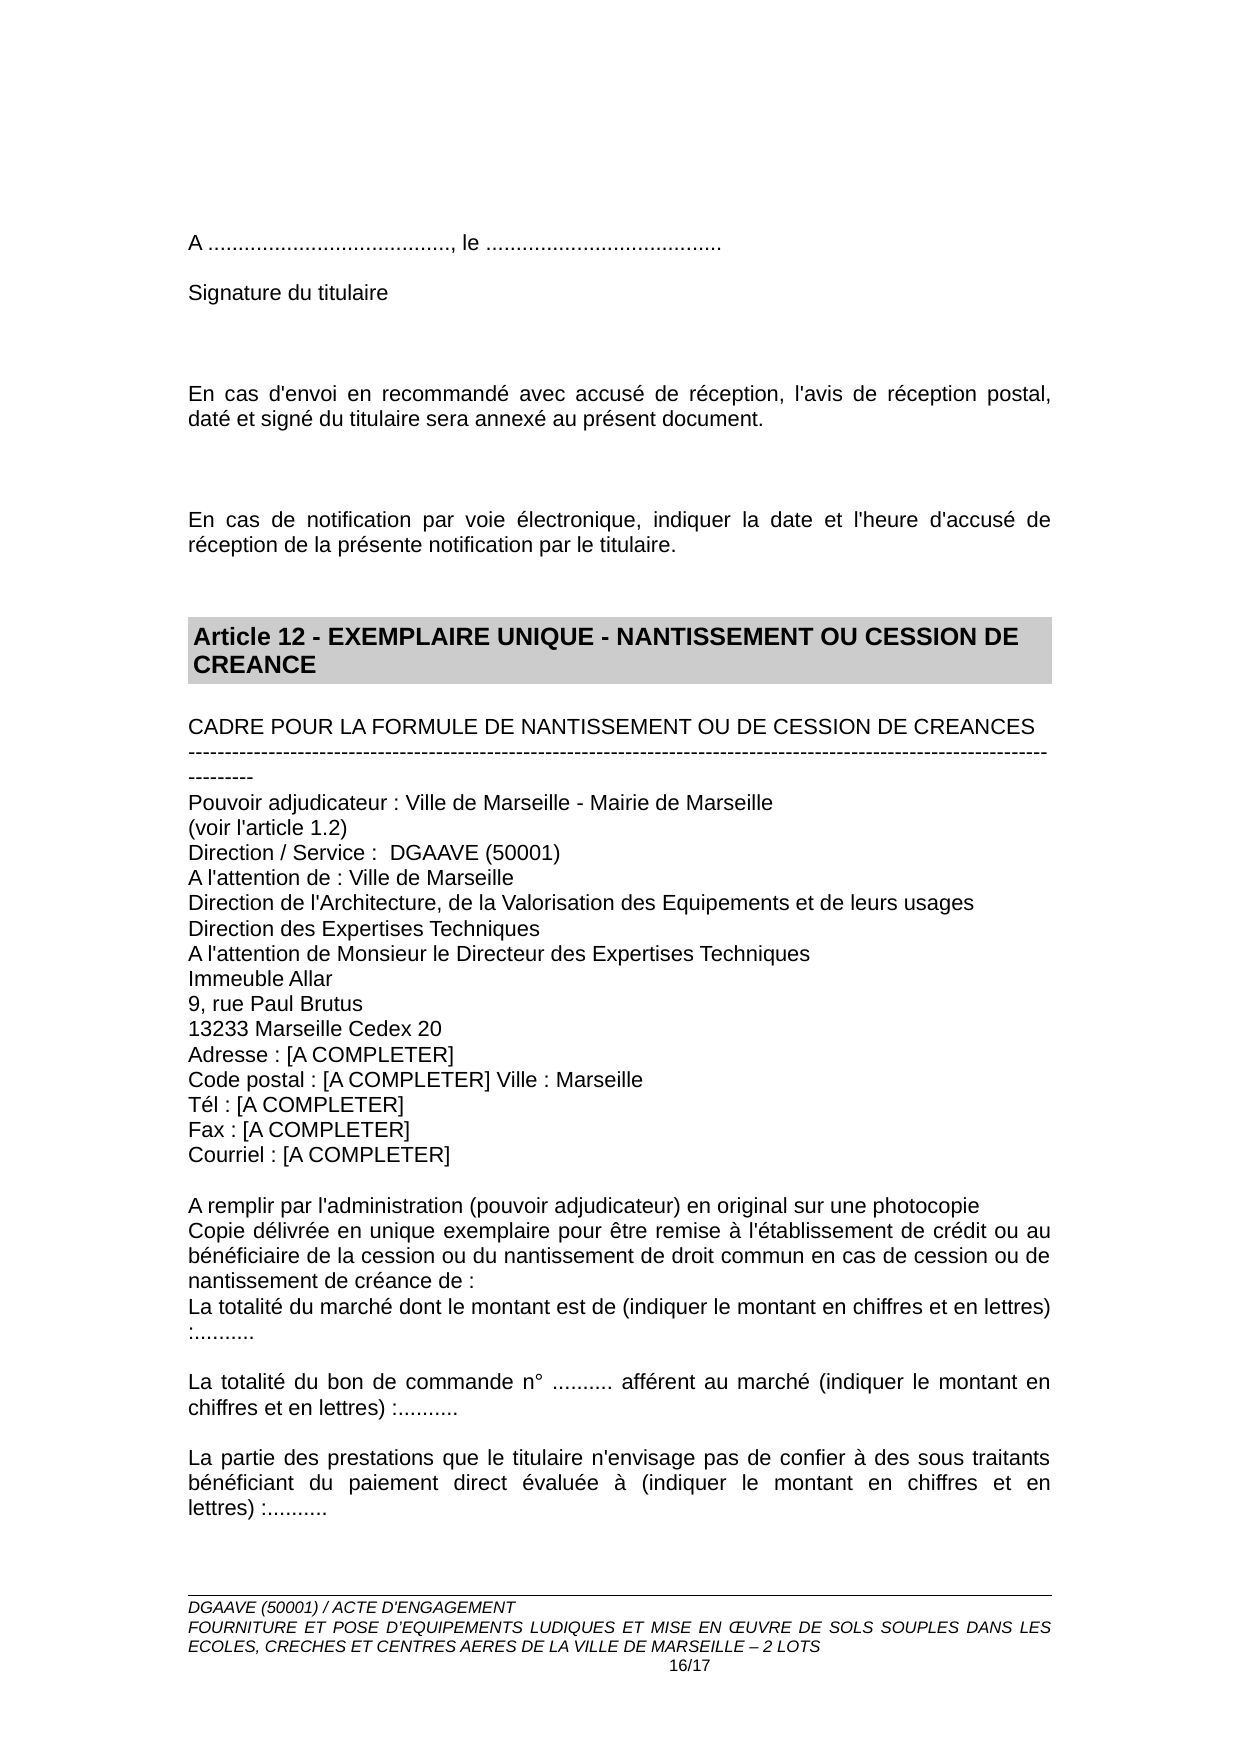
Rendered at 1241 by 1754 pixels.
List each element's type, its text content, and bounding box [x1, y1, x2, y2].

text Fax : [A COMPLETER] [188, 1117, 1052, 1142]
text 13233 Marseille Cedex 20 [188, 1016, 1052, 1041]
text ------------------------------------------------------------------------------------------------------------------------------- [188, 739, 1052, 789]
text Tél : [A COMPLETER] [188, 1092, 1052, 1117]
text Direction / Service : DGAAVE (50001) [188, 840, 1052, 865]
text Pouvoir adjudicateur : Ville de Marseille - Mairie de Marseille [188, 789, 1052, 814]
text A l'attention de Monsieur le Directeur des Expertises Techniques [188, 941, 1052, 966]
text CADRE POUR LA FORMULE DE NANTISSEMENT OU DE CESSION DE CREANCES [188, 714, 1052, 739]
subtitle EXEMPLAIRE UNIQUE - NANTISSEMENT OU CESSION DE CREANCE [190, 619, 1050, 682]
text La totalité du marché dont le montant est de (indiquer le montant en chiffres et en lettres) :.......... [188, 1293, 1052, 1344]
text Code postal : [A COMPLETER] Ville : Marseille [188, 1067, 1052, 1092]
text Immeuble Allar [188, 966, 1052, 991]
text Adresse : [A COMPLETER] [188, 1041, 1052, 1067]
text Copie délivrée en unique exemplaire pour être remise à l'établissement de crédit ou au bénéficiaire de la cession ou du nantissement de droit commun en cas de cession ou de nantissement de créance de : [188, 1218, 1052, 1293]
text En cas d'envoi en recommandé avec accusé de réception, l'avis de réception postal, daté et signé du titulaire sera annexé au présent document. [188, 381, 1052, 431]
text Direction des Expertises Techniques [188, 915, 1052, 941]
text A ........................................, le ....................................... [188, 230, 1052, 255]
text 9, rue Paul Brutus [188, 991, 1052, 1016]
text Courriel : [A COMPLETER] [188, 1142, 1052, 1167]
text La totalité du bon de commande n° .......... afférent au marché (indiquer le montant en chiffres et en lettres) :.......... [188, 1369, 1052, 1419]
text A remplir par l'administration (pouvoir adjudicateur) en original sur une photocopie [188, 1193, 1052, 1218]
text A l'attention de : Ville de Marseille [188, 865, 1052, 890]
text (voir l'article 1.2) [188, 814, 1052, 840]
text Direction de l'Architecture, de la Valorisation des Equipements et de leurs usages [188, 890, 1052, 915]
text Signature du titulaire [188, 280, 1052, 305]
text En cas de notification par voie électronique, indiquer la date et l'heure d'accusé de réception de la présente notification par le titulaire. [188, 507, 1052, 557]
text La partie des prestations que le titulaire n'envisage pas de confier à des sous traitants bénéficiant du paiement direct évaluée à (indiquer le montant en chiffres et en lettres) :.......... [188, 1445, 1052, 1520]
